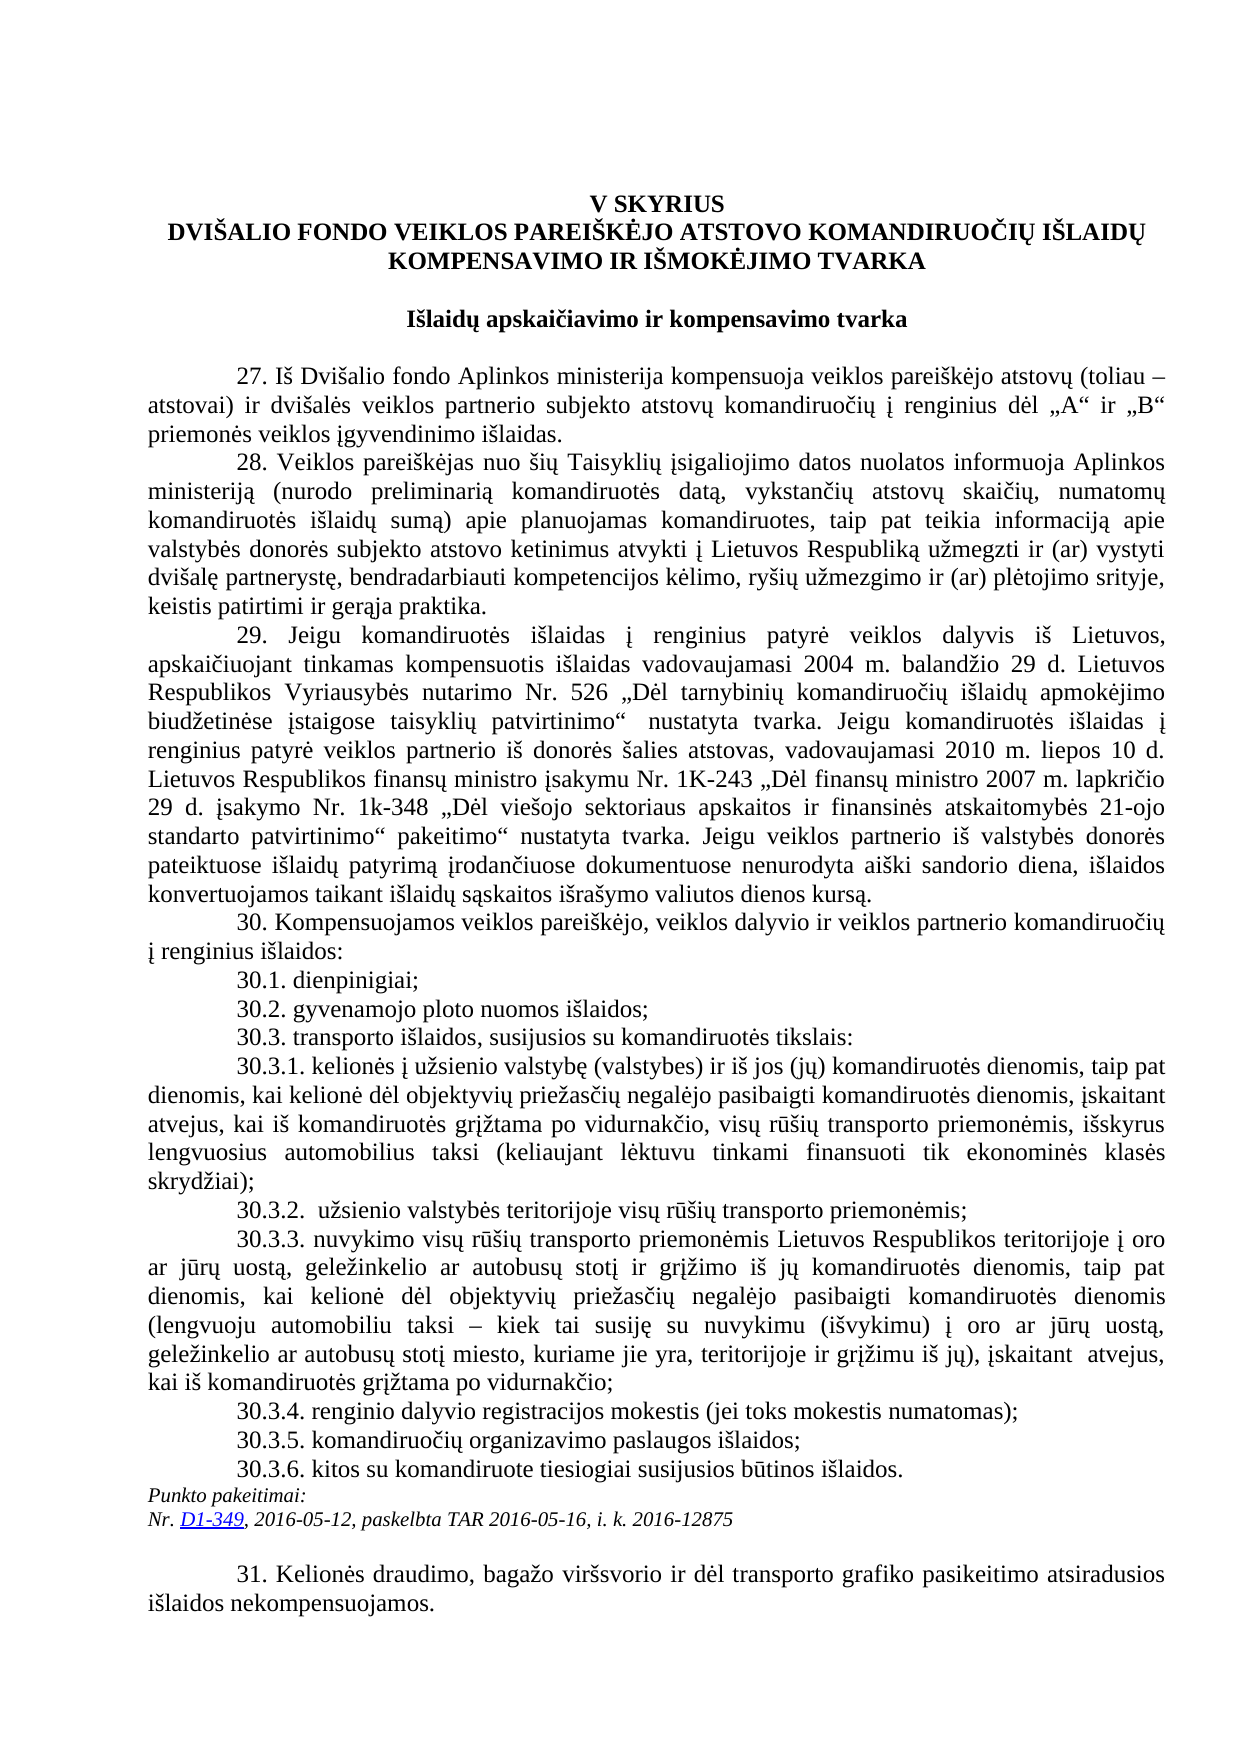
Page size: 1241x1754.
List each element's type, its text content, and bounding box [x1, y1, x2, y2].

text 30.3.5. komandiruočių organizavimo paslaugos išlaidos; [148, 1425, 1166, 1454]
text 30.1. dienpinigiai; [148, 965, 1166, 994]
text 27. Iš Dvišalio fondo Aplinkos ministerija kompensuoja veiklos pareiškėjo atstovų (toliau – atstovai) ir dvišalės veiklos partnerio subjekto atstovų komandiruočių į renginius dėl „A“ ir „B“ priemonės veiklos įgyvendinimo išlaidas. [148, 361, 1166, 447]
text 30.2. gyvenamojo ploto nuomos išlaidos; [148, 994, 1166, 1022]
text 30.3.6. kitos su komandiruote tiesiogiai susijusios būtinos išlaidos. [148, 1454, 1166, 1482]
text DVIŠALIO FONDO VEIKLOS PAREIŠKĖJO ATSTOVO KOMANDIRUOČIŲ IŠLAIDŲ KOMPENSAVIMO IR IŠMOKĖJIMO TVARKA [148, 217, 1166, 275]
text 30.3.2. užsienio valstybės teritorijoje visų rūšių transporto priemonėmis; [148, 1195, 1166, 1224]
text Punkto pakeitimai: [148, 1482, 1166, 1507]
text 28. Veiklos pareiškėjas nuo šių Taisyklių įsigaliojimo datos nuolatos informuoja Aplinkos ministeriją (nurodo preliminarią komandiruotės datą, vykstančių atstovų skaičių, numatomų komandiruotės išlaidų sumą) apie planuojamas komandiruotes, taip pat teikia informaciją apie valstybės donorės subjekto atstovo ketinimus atvykti į Lietuvos Respubliką užmegzti ir (ar) vystyti dvišalę partnerystę, bendradarbiauti kompetencijos kėlimo, ryšių užmezgimo ir (ar) plėtojimo srityje, keistis patirtimi ir gerąja praktika. [148, 447, 1166, 620]
text 30.3.1. kelionės į užsienio valstybę (valstybes) ir iš jos (jų) komandiruotės dienomis, taip pat dienomis, kai kelionė dėl objektyvių priežasčių negalėjo pasibaigti komandiruotės dienomis, įskaitant atvejus, kai iš komandiruotės grįžtama po vidurnakčio, visų rūšių transporto priemonėmis, išskyrus lengvuosius automobilius taksi (keliaujant lėktuvu tinkami finansuoti tik ekonominės klasės skrydžiai); [148, 1051, 1166, 1195]
text 30.3. transporto išlaidos, susijusios su komandiruotės tikslais: [148, 1022, 1166, 1051]
text 30. Kompensuojamos veiklos pareiškėjo, veiklos dalyvio ir veiklos partnerio komandiruočių į renginius išlaidos: [148, 907, 1166, 965]
text Išlaidų apskaičiavimo ir kompensavimo tvarka [148, 304, 1166, 332]
text 31. Kelionės draudimo, bagažo viršsvorio ir dėl transporto grafiko pasikeitimo atsiradusios išlaidos nekompensuojamos. [148, 1559, 1166, 1617]
text 30.3.4. renginio dalyvio registracijos mokestis (jei toks mokestis numatomas); [148, 1396, 1166, 1425]
text 29. Jeigu komandiruotės išlaidas į renginius patyrė veiklos dalyvis iš Lietuvos, apskaičiuojant tinkamas kompensuotis išlaidas vadovaujamasi 2004 m. balandžio 29 d. Lietuvos Respublikos Vyriausybės nutarimo Nr. 526 „Dėl tarnybinių komandiruočių išlaidų apmokėjimo biudžetinėse įstaigose taisyklių patvirtinimo“ nustatyta tvarka. Jeigu komandiruotės išlaidas į renginius patyrė veiklos partnerio iš donorės šalies atstovas, vadovaujamasi 2010 m. liepos 10 d. Lietuvos Respublikos finansų ministro įsakymu Nr. 1K-243 „Dėl finansų ministro 2007 m. lapkričio 29 d. įsakymo Nr. 1k-348 „Dėl viešojo sektoriaus apskaitos ir finansinės atskaitomybės 21-ojo standarto patvirtinimo“ pakeitimo“ nustatyta tvarka. Jeigu veiklos partnerio iš valstybės donorės pateiktuose išlaidų patyrimą įrodančiuose dokumentuose nenurodyta aiški sandorio diena, išlaidos konvertuojamos taikant išlaidų sąskaitos išrašymo valiutos dienos kursą. [148, 620, 1166, 907]
text 30.3.3. nuvykimo visų rūšių transporto priemonėmis Lietuvos Respublikos teritorijoje į oro ar jūrų uostą, geležinkelio ar autobusų stotį ir grįžimo iš jų komandiruotės dienomis, taip pat dienomis, kai kelionė dėl objektyvių priežasčių negalėjo pasibaigti komandiruotės dienomis (lengvuoju automobiliu taksi – kiek tai susiję su nuvykimu (išvykimu) į oro ar jūrų uostą, geležinkelio ar autobusų stotį miesto, kuriame jie yra, teritorijoje ir grįžimu iš jų), įskaitant atvejus, kai iš komandiruotės grįžtama po vidurnakčio; [148, 1224, 1166, 1396]
text V SKYRIUS [148, 189, 1166, 217]
text Nr. D1-349, 2016-05-12, paskelbta TAR 2016-05-16, i. k. 2016-12875 [148, 1507, 1166, 1531]
